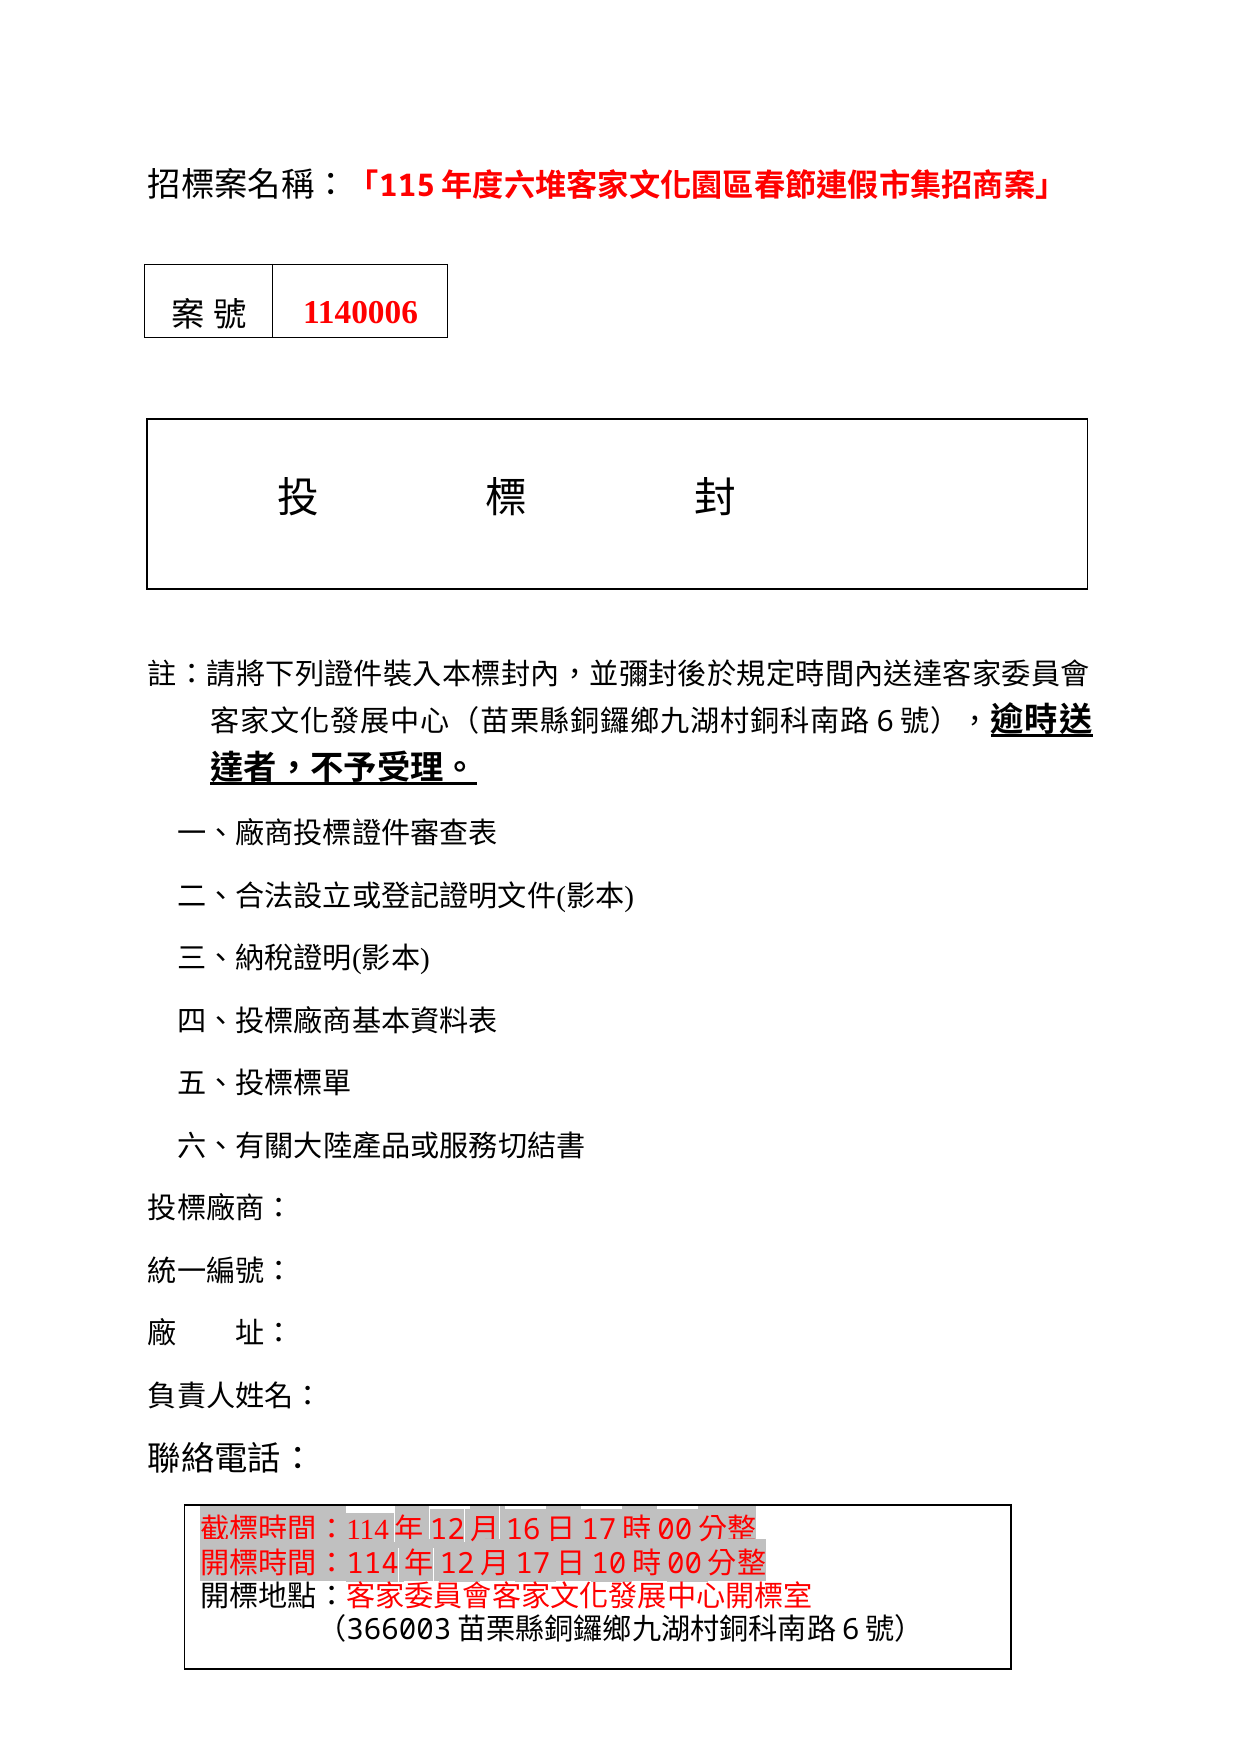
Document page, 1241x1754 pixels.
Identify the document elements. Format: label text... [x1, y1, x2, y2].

text 廠 址： [148, 1289, 1092, 1352]
table_header 案 號 [145, 265, 272, 337]
text 六、有關大陸產品或服務切結書 [162, 1102, 1092, 1164]
text （366003苗栗縣銅鑼鄉九湖村銅科南路6號） [200, 1613, 995, 1646]
text 統一編號： [148, 1227, 1092, 1289]
text 開標時間：114年12月17日10時00分整 [200, 1546, 995, 1580]
text 投標廠商： [148, 1164, 1092, 1227]
text 招標案名稱：「115年度六堆客家文化園區春節連假市集招商案」 [148, 158, 1092, 206]
table_header 1140006 [273, 265, 447, 337]
text 二、合法設立或登記證明文件(影本) [148, 852, 1092, 914]
text 截標時間：114年12月16日17時00分整 [200, 1513, 995, 1546]
text 三、納稅證明(影本) [148, 914, 1092, 977]
text 註：請將下列證件裝入本標封內，並彌封後於規定時間內送達客家委員會客家文化發展中心（苗栗縣銅鑼鄉九湖村銅科南路6號），逾時送達者，不予受理。 [148, 651, 1092, 789]
text 一、廠商投標證件審查表 [148, 789, 1092, 852]
text 投 標 封 [163, 464, 1072, 525]
text 負責人姓名： [148, 1352, 1092, 1414]
text 開標地點：客家委員會客家文化發展中心開標室 [200, 1580, 995, 1613]
text 四、投標廠商基本資料表 [148, 977, 1092, 1039]
text 五、投標標單 [148, 1039, 1092, 1102]
text 聯絡電話： [148, 1414, 1092, 1477]
